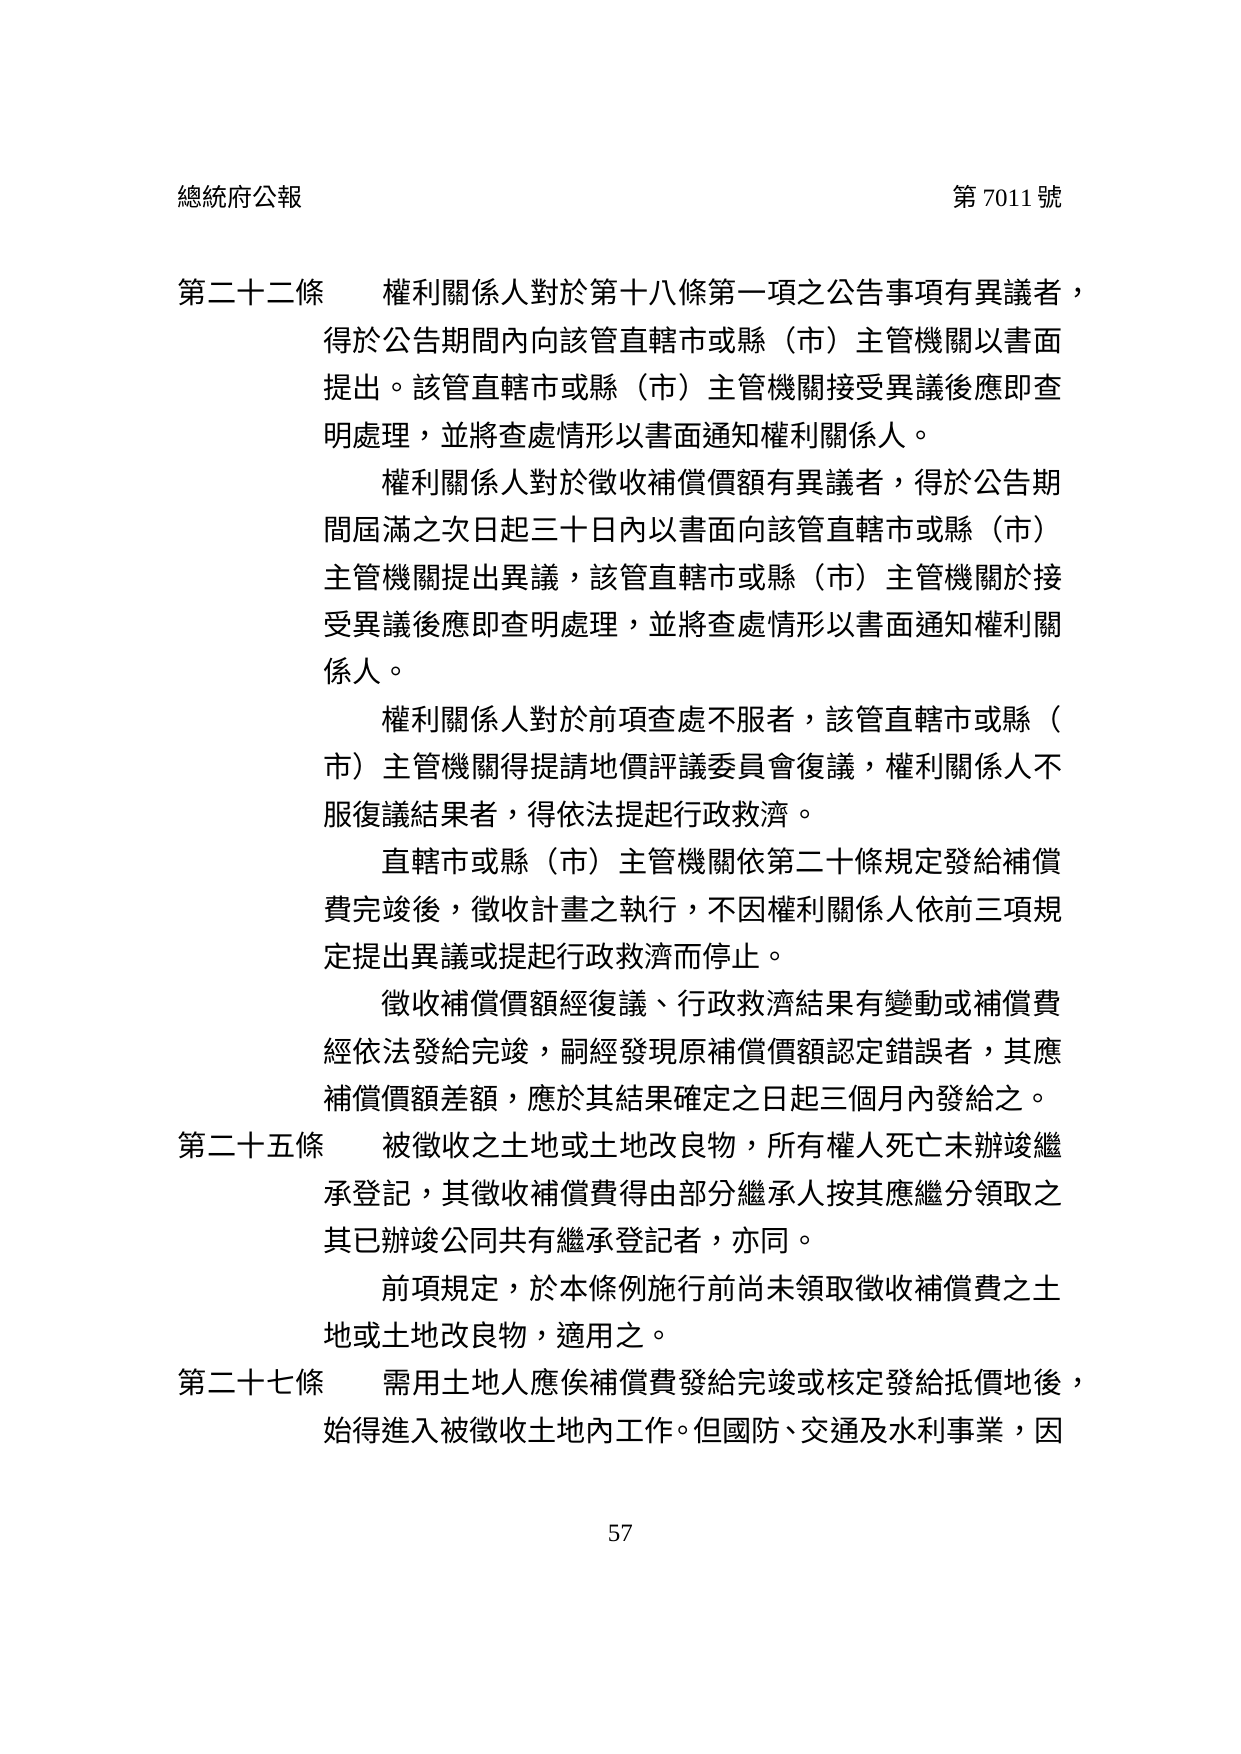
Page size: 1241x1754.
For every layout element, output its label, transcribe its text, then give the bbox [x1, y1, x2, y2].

text 權利關係人對於徵收補償價額有異議者，得於公告期間屆滿之次日起三十日內以書面向該管直轄市或縣（市）主管機關提出異議，該管直轄市或縣（市）主管機關於接受異議後應即查明處理，並將查處情形以書面通知權利關係人。 [323, 455, 1063, 692]
text 前項規定，於本條例施行前尚未領取徵收補償費之土地或土地改良物，適用之。 [323, 1261, 1063, 1356]
text 第二十七條 需用土地人應俟補償費發給完竣或核定發給抵價地後，始得進入被徵收土地內工作。但國防、交通及水利事業，因公共安全急需先行使用者，不在此限。 [177, 1356, 1063, 1451]
text 徵收補償價額經復議、行政救濟結果有變動或補償費經依法發給完竣，嗣經發現原補償價額認定錯誤者，其應補償價額差額，應於其結果確定之日起三個月內發給之。 [323, 977, 1063, 1119]
text 權利關係人對於前項查處不服者，該管直轄市或縣（市）主管機關得提請地價評議委員會復議，權利關係人不服復議結果者，得依法提起行政救濟。 [323, 692, 1063, 834]
text 直轄市或縣（市）主管機關依第二十條規定發給補償費完竣後，徵收計畫之執行，不因權利關係人依前三項規定提出異議或提起行政救濟而停止。 [323, 834, 1063, 977]
text 第二十二條 權利關係人對於第十八條第一項之公告事項有異議者，得於公告期間內向該管直轄市或縣（市）主管機關以書面提出。該管直轄市或縣（市）主管機關接受異議後應即查明處理，並將查處情形以書面通知權利關係人。 [177, 266, 1063, 455]
text 第二十五條 被徵收之土地或土地改良物，所有權人死亡未辦竣繼承登記，其徵收補償費得由部分繼承人按其應繼分領取之；其已辦竣公同共有繼承登記者，亦同。 [177, 1119, 1063, 1261]
